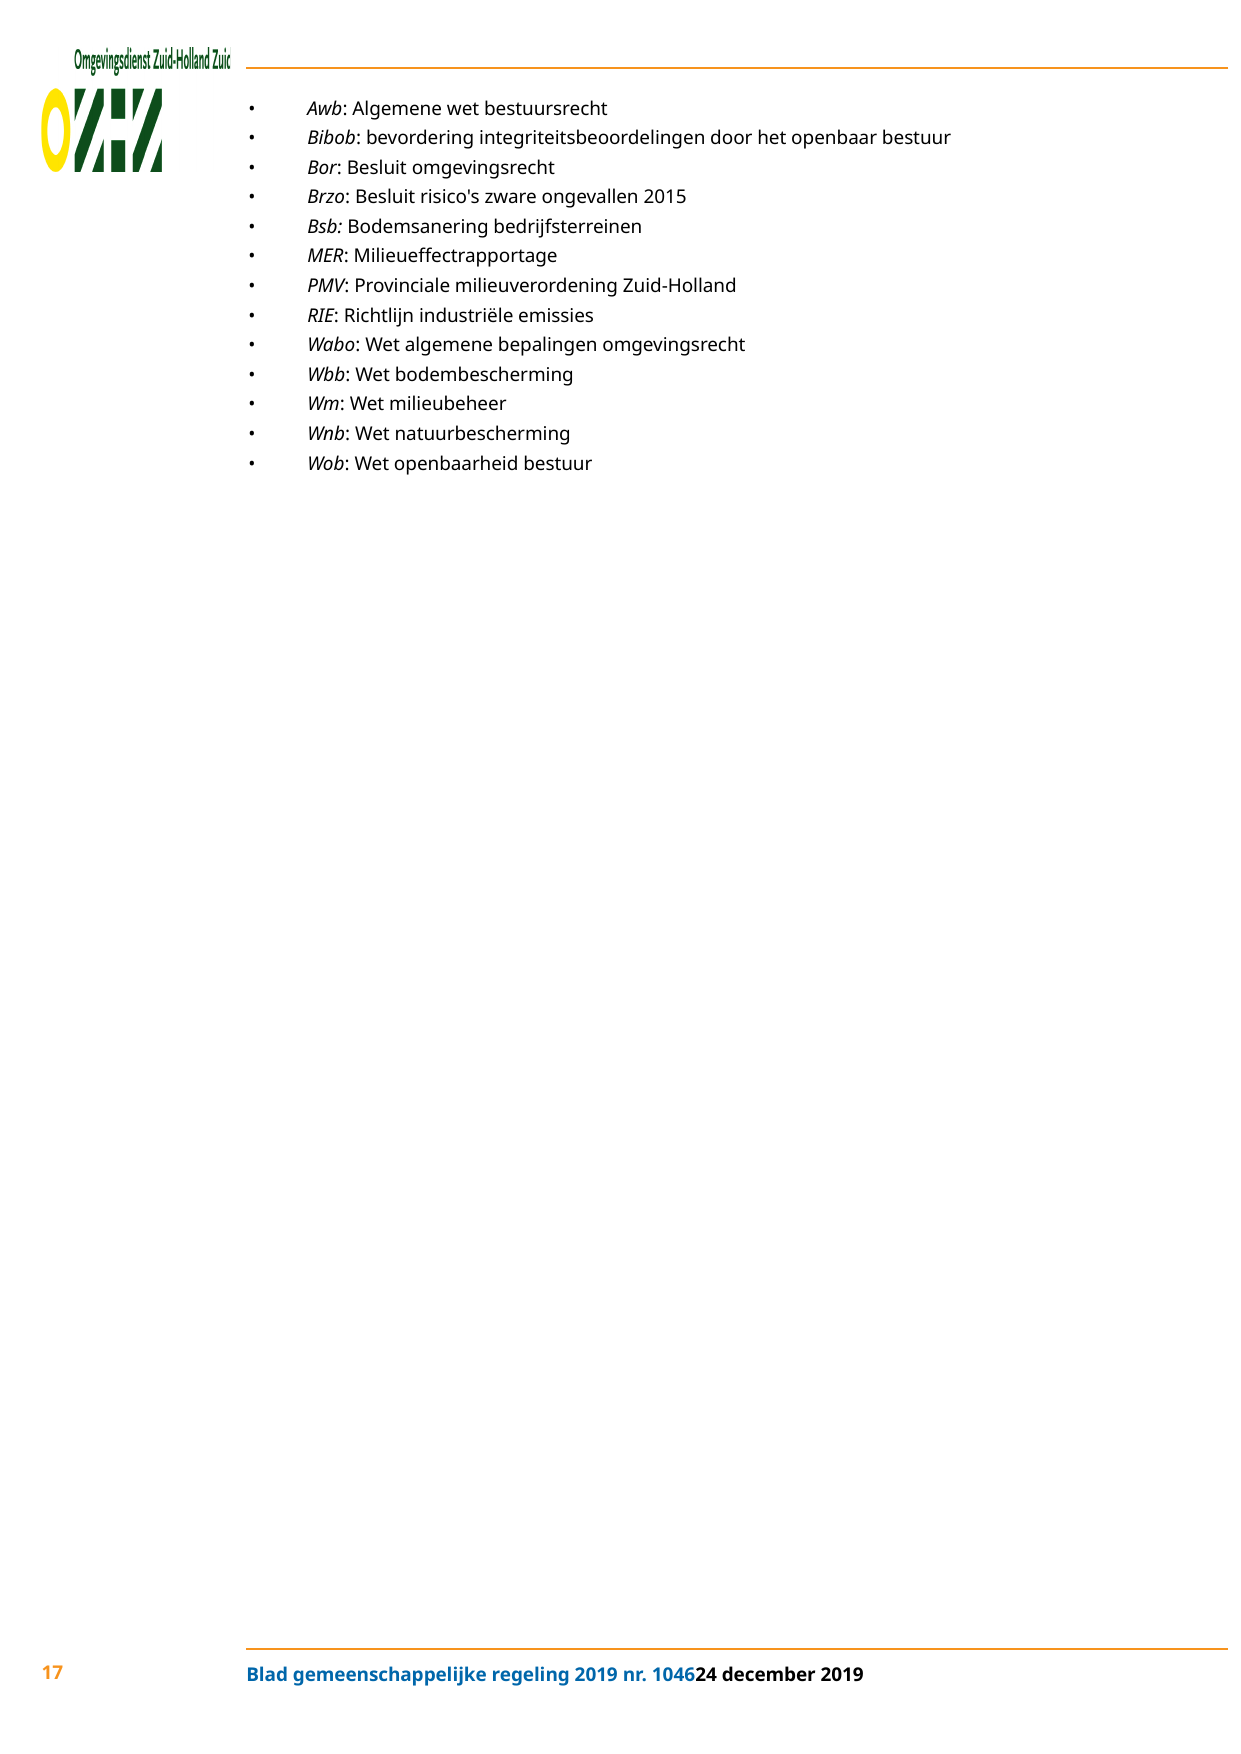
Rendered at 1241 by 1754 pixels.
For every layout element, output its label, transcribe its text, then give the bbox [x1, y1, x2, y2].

list Bor: Besluit omgevingsrecht [248, 154, 1152, 180]
list Bibob: bevordering integriteitsbeoordelingen door het openbaar bestuur [248, 124, 1152, 150]
list Bsb: Bodemsanering bedrijfsterreinen [248, 213, 1152, 239]
picture [41, 47, 231, 172]
list Awb: Algemene wet bestuursrecht [248, 95, 1152, 121]
list Wm: Wet milieubeheer [248, 391, 1152, 416]
list Wob: Wet openbaarheid bestuur [248, 450, 1152, 476]
list RIE: Richtlijn industriële emissies [248, 302, 1152, 328]
list Brzo: Besluit risico's zware ongevallen 2015 [248, 183, 1152, 209]
list PMV: Provinciale milieuverordening Zuid-Holland [248, 272, 1152, 298]
list Wbb: Wet bodembescherming [248, 361, 1152, 387]
list MER: Milieueffectrapportage [248, 243, 1152, 268]
list Wabo: Wet algemene bepalingen omgevingsrecht [248, 331, 1152, 357]
list Wnb: Wet natuurbescherming [248, 420, 1152, 446]
